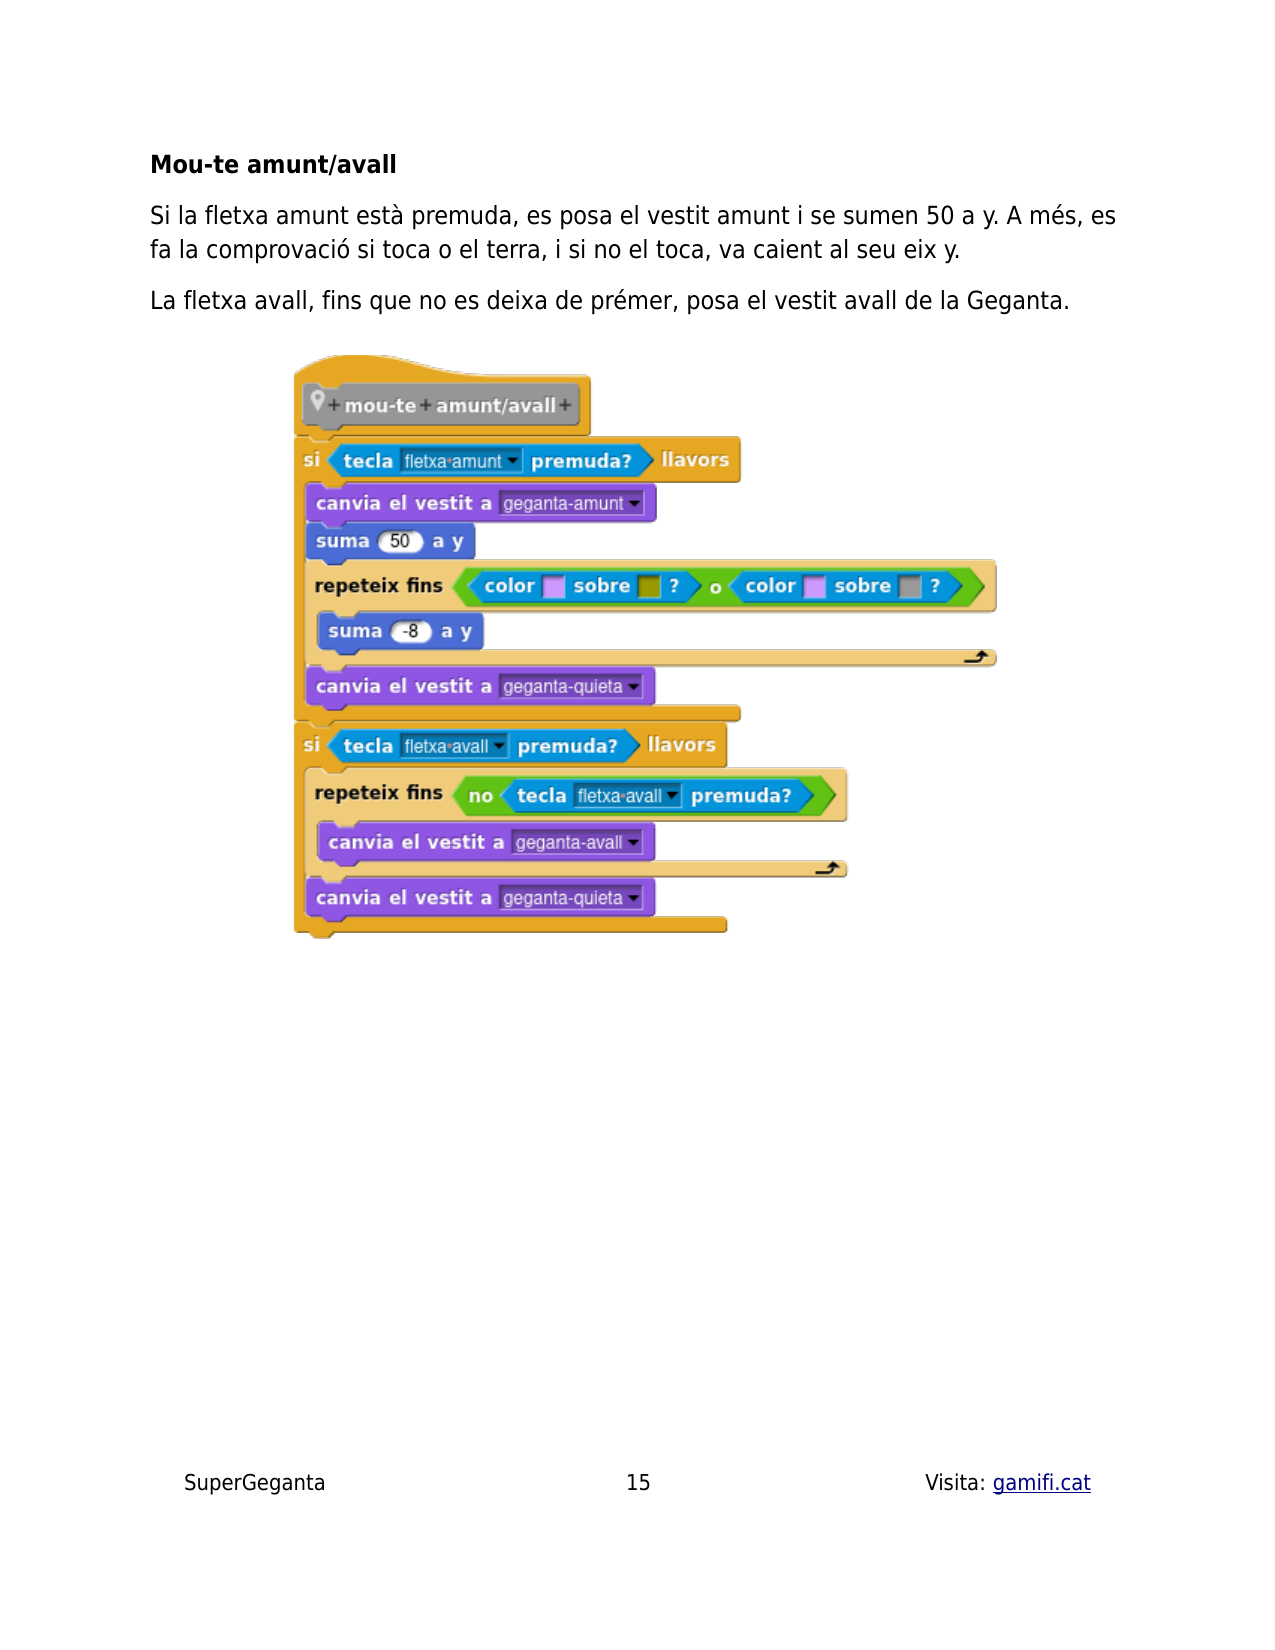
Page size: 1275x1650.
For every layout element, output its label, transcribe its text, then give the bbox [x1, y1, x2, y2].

picture [293, 355, 997, 939]
text La fletxa avall, fins que no es deixa de prémer, posa el vestit avall de la Geganta. [150, 286, 1125, 316]
text Mou-te amunt/avall [150, 150, 1125, 179]
text Si la fletxa amunt està premuda, es posa el vestit amunt i se sumen 50 a y. A més, es fa la comprovació si toca o el terra, i si no el toca, va caient al seu eix y. [150, 201, 1125, 264]
